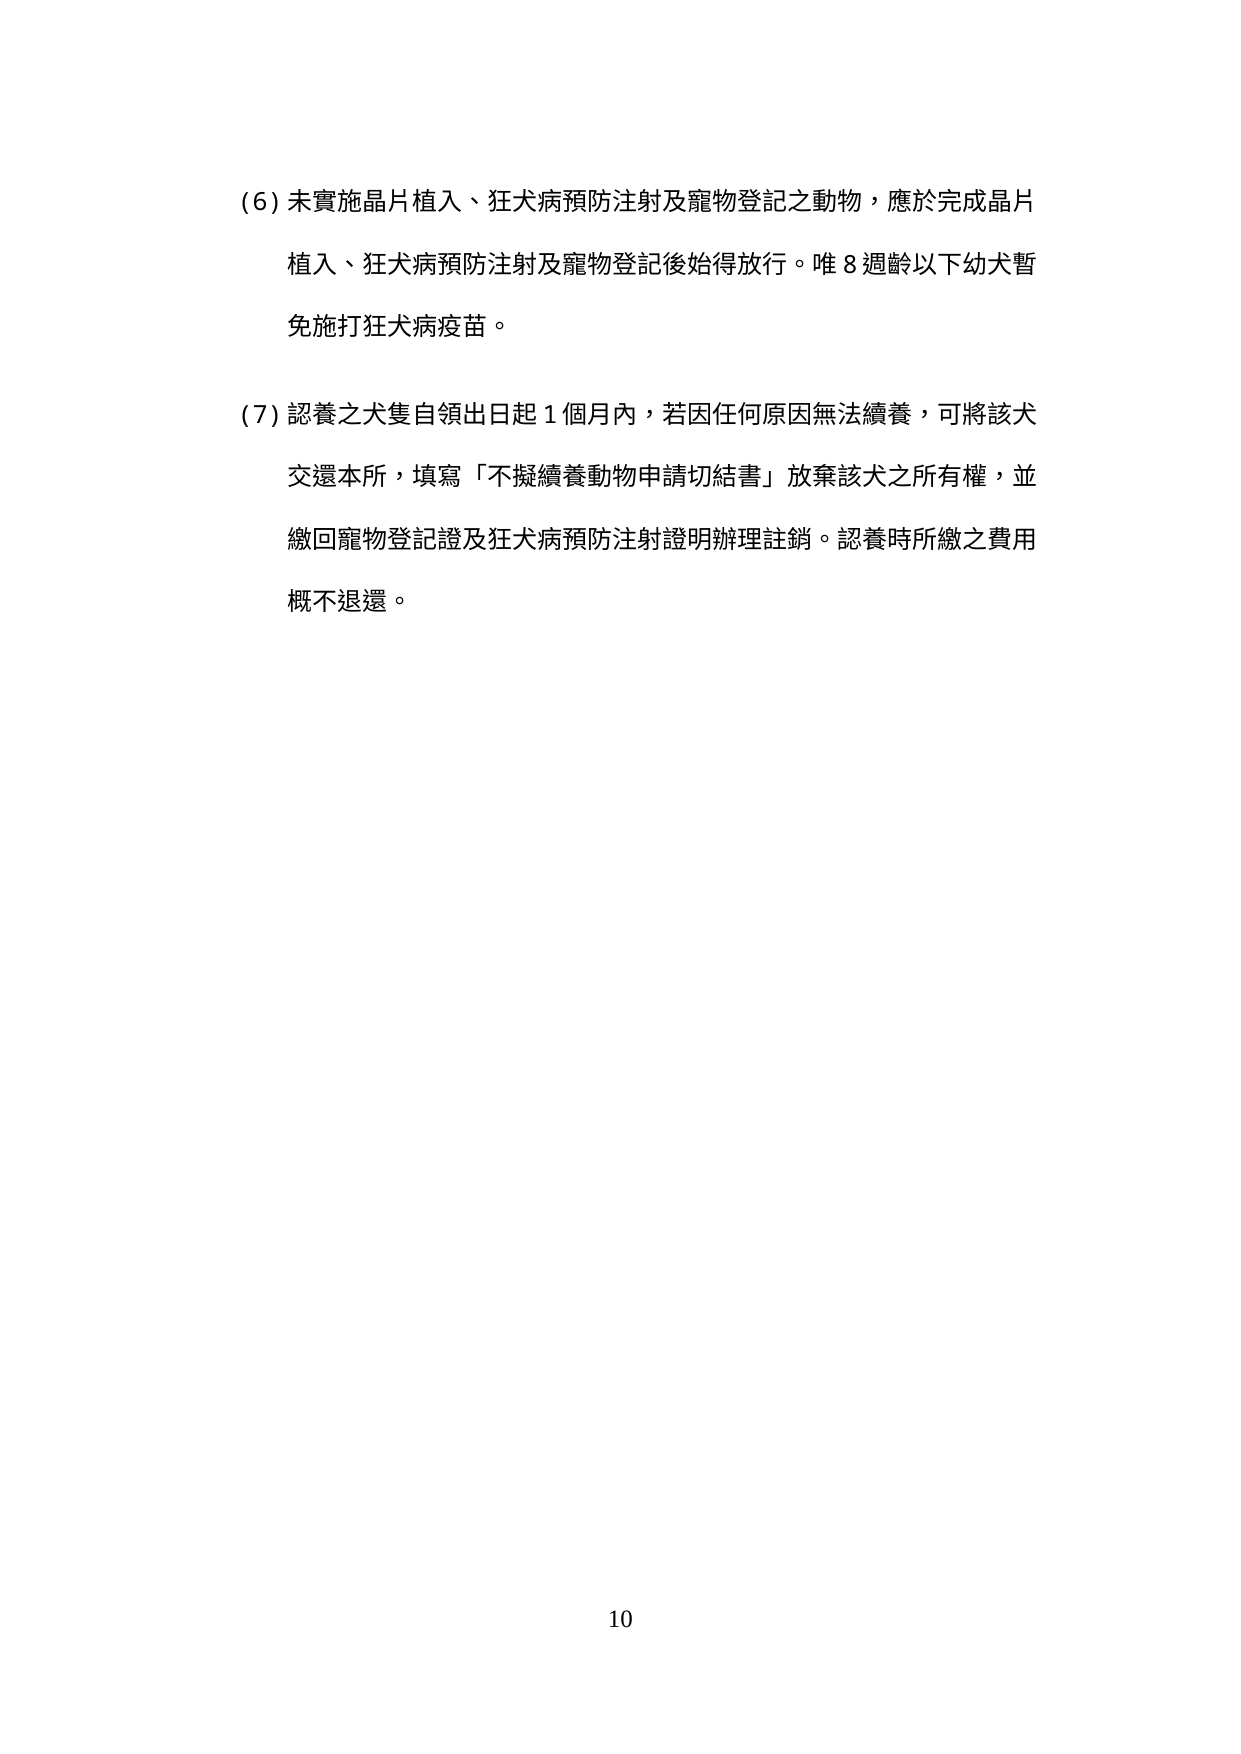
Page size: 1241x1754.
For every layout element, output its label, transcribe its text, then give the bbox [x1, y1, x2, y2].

list 未實施晶片植入、狂犬病預防注射及寵物登記之動物，應於完成晶片植入、狂犬病預防注射及寵物登記後始得放行。唯8週齡以下幼犬暫免施打狂犬病疫苗。 [237, 158, 1053, 346]
list 認養之犬隻自領出日起1個月內，若因任何原因無法續養，可將該犬交還本所，填寫「不擬續養動物申請切結書」放棄該犬之所有權，並繳回寵物登記證及狂犬病預防注射證明辦理註銷。認養時所繳之費用概不退還。 [237, 371, 1053, 621]
